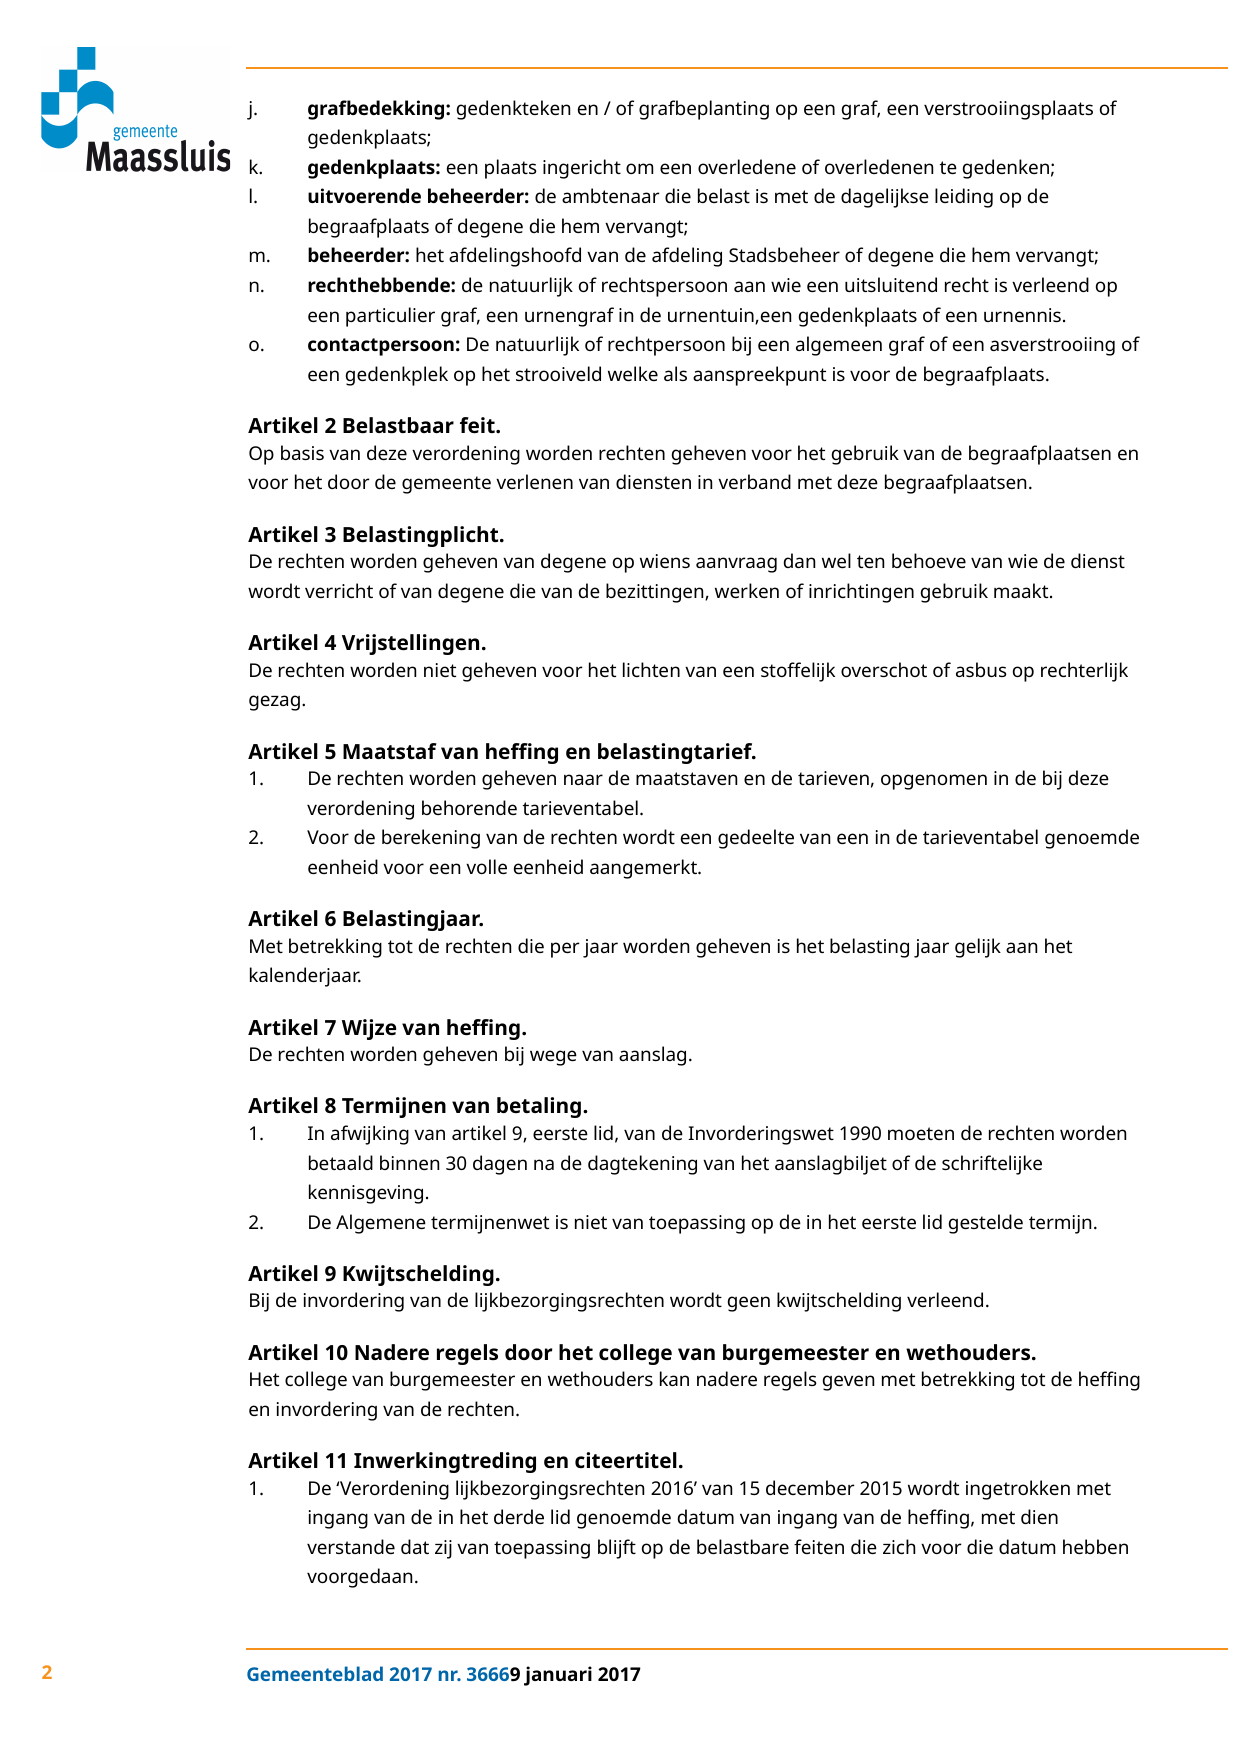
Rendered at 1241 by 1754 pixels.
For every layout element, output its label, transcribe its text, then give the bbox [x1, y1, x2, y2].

text Het college van burgemeester en wethouders kan nadere regels geven met betrekking tot de heffing en invordering van de rechten. [248, 1367, 1152, 1422]
text Artikel 2 Belastbaar feit. [248, 411, 1152, 440]
list gedenkplaats: een plaats ingericht om een overledene of overledenen te gedenken; [248, 154, 1152, 180]
text Artikel 7 Wijze van heffing. [248, 1013, 1152, 1041]
list uitvoerende beheerder: de ambtenaar die belast is met de dagelijkse leiding op de begraafplaats of degene die hem vervangt; [248, 183, 1152, 239]
list De Algemene termijnenwet is niet van toepassing op de in het eerste lid gestelde termijn. [248, 1209, 1152, 1234]
text Op basis van deze verordening worden rechten geheven voor het gebruik van de begraafplaatsen en voor het door de gemeente verlenen van diensten in verband met deze begraafplaatsen. [248, 440, 1152, 495]
text Artikel 4 Vrijstellingen. [248, 628, 1152, 657]
picture [41, 47, 231, 172]
text Artikel 3 Belastingplicht. [248, 520, 1152, 548]
list beheerder: het afdelingshoofd van de afdeling Stadsbeheer of degene die hem vervangt; [248, 243, 1152, 268]
text Artikel 9 Kwijtschelding. [248, 1259, 1152, 1288]
text Artikel 11 Inwerkingtreding en citeertitel. [248, 1447, 1152, 1475]
list contactpersoon: De natuurlijk of rechtpersoon bij een algemeen graf of een asverstrooiing of een gedenkplek op het strooiveld welke als aanspreekpunt is voor de begraafplaats. [248, 331, 1152, 387]
text Met betrekking tot de rechten die per jaar worden geheven is het belasting jaar gelijk aan het kalenderjaar. [248, 933, 1152, 988]
list In afwijking van artikel 9, eerste lid, van de Invorderingswet 1990 moeten de rechten worden betaald binnen 30 dagen na de dagtekening van het aanslagbiljet of de schriftelijke kennisgeving. [248, 1120, 1152, 1205]
text Artikel 10 Nadere regels door het college van burgemeester en wethouders. [248, 1338, 1152, 1367]
text Artikel 6 Belastingjaar. [248, 904, 1152, 933]
list Voor de berekening van de rechten wordt een gedeelte van een in de tarieventabel genoemde eenheid voor een volle eenheid aangemerkt. [248, 824, 1152, 880]
list rechthebbende: de natuurlijk of rechtspersoon aan wie een uitsluitend recht is verleend op een particulier graf, een urnengraf in de urnentuin,een gedenkplaats of een urnennis. [248, 272, 1152, 328]
list De rechten worden geheven naar de maatstaven en de tarieven, opgenomen in de bij deze verordening behorende tarieventabel. [248, 765, 1152, 821]
picture [41, 47, 77, 92]
text Artikel 8 Termijnen van betaling. [248, 1092, 1152, 1120]
text Artikel 5 Maatstaf van heffing en belastingtarief. [248, 737, 1152, 765]
text De rechten worden niet geheven voor het lichten van een stoffelijk overschot of asbus op rechterlijk gezag. [248, 657, 1152, 712]
text Bij de invordering van de lijkbezorgingsrechten wordt geen kwijtschelding verleend. [248, 1288, 1152, 1313]
text De rechten worden geheven van degene op wiens aanvraag dan wel ten behoeve van wie de dienst wordt verricht of van degene die van de bezittingen, werken of inrichtingen gebruik maakt. [248, 548, 1152, 604]
list grafbedekking: gedenkteken en / of grafbeplanting op een graf, een verstrooiingsplaats of gedenkplaats; [248, 95, 1152, 150]
text De rechten worden geheven bij wege van aanslag. [248, 1041, 1152, 1067]
list De ‘Verordening lijkbezorgingsrechten 2016’ van 15 december 2015 wordt ingetrokken met ingang van de in het derde lid genoemde datum van ingang van de heffing, met dien verstande dat zij van toepassing blijft op de belastbare feiten die zich voor die datum hebben voorgedaan. [248, 1475, 1152, 1589]
